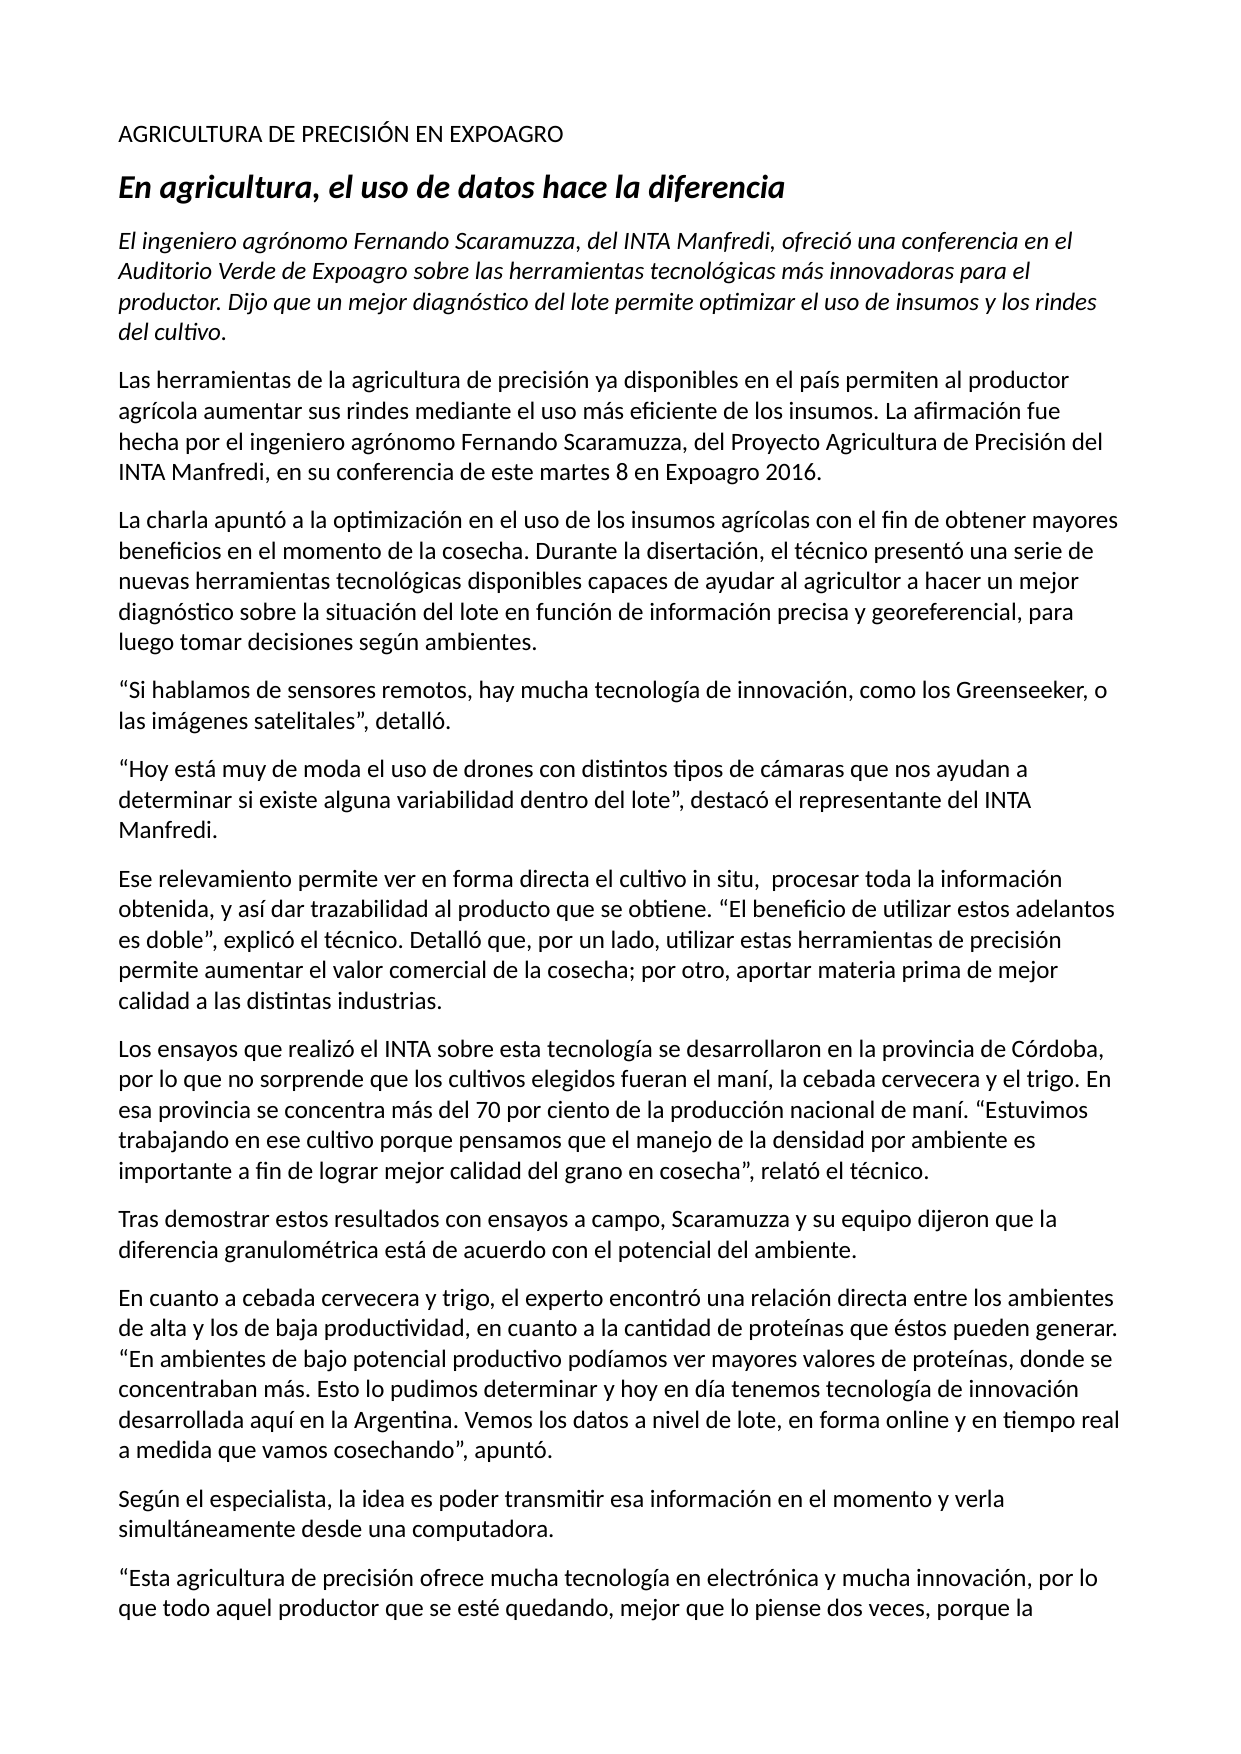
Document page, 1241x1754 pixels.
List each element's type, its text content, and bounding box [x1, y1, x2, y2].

text En cuanto a cebada cervecera y trigo, el experto encontró una relación directa entre los ambientes de alta y los de baja productividad, en cuanto a la cantidad de proteínas que éstos pueden generar. “En ambientes de bajo potencial productivo podíamos ver mayores valores de proteínas, donde se concentraban más. Esto lo pudimos determinar y hoy en día tenemos tecnología de innovación desarrollada aquí en la Argentina. Vemos los datos a nivel de lote, en forma online y en tiempo real a medida que vamos cosechando”, apuntó. [118, 1282, 1122, 1465]
text En agricultura, el uso de datos hace la diferencia [118, 166, 1122, 207]
text Tras demostrar estos resultados con ensayos a campo, Scaramuzza y su equipo dijeron que la diferencia granulométrica está de acuerdo con el potencial del ambiente. [118, 1203, 1122, 1264]
text “Esta agricultura de precisión ofrece mucha tecnología en electrónica y mucha innovación, por lo que todo aquel productor que se esté quedando, mejor que lo piense dos veces, porque la [118, 1562, 1122, 1623]
text Los ensayos que realizó el INTA sobre esta tecnología se desarrollaron en la provincia de Córdoba, por lo que no sorprende que los cultivos elegidos fueran el maní, la cebada cervecera y el trigo. En esa provincia se concentra más del 70 por ciento de la producción nacional de maní. “Estuvimos trabajando en ese cultivo porque pensamos que el manejo de la densidad por ambiente es importante a fin de lograr mejor calidad del grano en cosecha”, relató el técnico. [118, 1033, 1122, 1186]
text Las herramientas de la agricultura de precisión ya disponibles en el país permiten al productor agrícola aumentar sus rindes mediante el uso más eficiente de los insumos. La afirmación fue hecha por el ingeniero agrónomo Fernando Scaramuzza, del Proyecto Agricultura de Precisión del INTA Manfredi, en su conferencia de este martes 8 en Expoagro 2016. [118, 364, 1122, 487]
text Según el especialista, la idea es poder transmitir esa información en el momento y verla simultáneamente desde una computadora. [118, 1483, 1122, 1544]
text El ingeniero agrónomo Fernando Scaramuzza, del INTA Manfredi, ofreció una conferencia en el Auditorio Verde de Expoagro sobre las herramientas tecnológicas más innovadoras para el productor. Dijo que un mejor diagnóstico del lote permite optimizar el uso de insumos y los rindes del cultivo. [118, 225, 1122, 347]
text La charla apuntó a la optimización en el uso de los insumos agrícolas con el fin de obtener mayores beneficios en el momento de la cosecha. Durante la disertación, el técnico presentó una serie de nuevas herramientas tecnológicas disponibles capaces de ayudar al agricultor a hacer un mejor diagnóstico sobre la situación del lote en función de información precisa y georeferencial, para luego tomar decisiones según ambientes. [118, 504, 1122, 657]
text “Si hablamos de sensores remotos, hay mucha tecnología de innovación, como los Greenseeker, o las imágenes satelitales”, detalló. [118, 675, 1122, 736]
text Ese relevamiento permite ver en forma directa el cultivo in situ, procesar toda la información obtenida, y así dar trazabilidad al producto que se obtiene. “El beneficio de utilizar estos adelantos es doble”, explicó el técnico. Detalló que, por un lado, utilizar estas herramientas de precisión permite aumentar el valor comercial de la cosecha; por otro, aportar materia prima de mejor calidad a las distintas industrias. [118, 863, 1122, 1015]
text “Hoy está muy de moda el uso de drones con distintos tipos de cámaras que nos ayudan a determinar si existe alguna variabilidad dentro del lote”, destacó el representante del INTA Manfredi. [118, 753, 1122, 845]
text AGRICULTURA DE PRECISIÓN EN EXPOAGRO [118, 118, 1122, 149]
